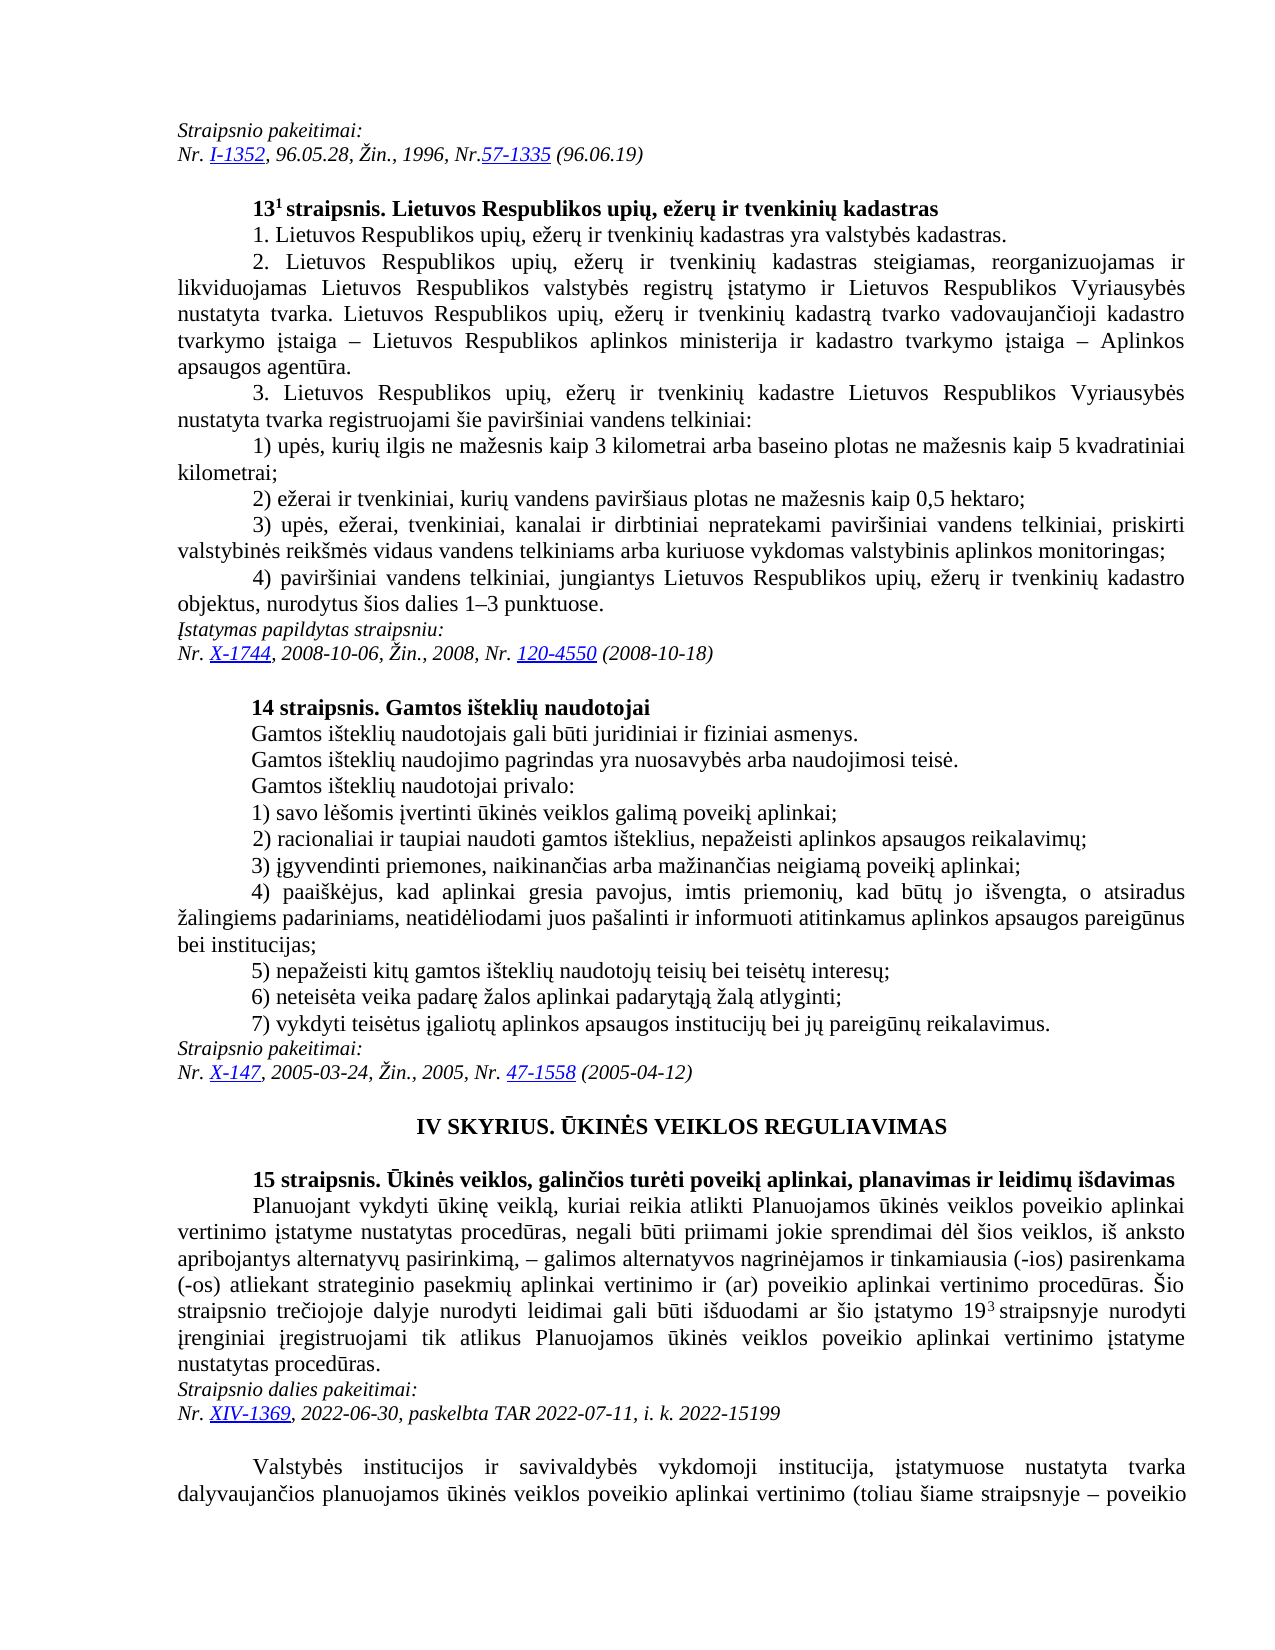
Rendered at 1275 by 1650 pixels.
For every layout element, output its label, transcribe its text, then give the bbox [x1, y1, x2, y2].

text 14 straipsnis. Gamtos išteklių naudotojai [177, 693, 1186, 720]
text 1. Lietuvos Respublikos upių, ežerų ir tvenkinių kadastras yra valstybės kadastras. [177, 221, 1186, 248]
text Nr. XIV-1369, 2022-06-30, paskelbta TAR 2022-07-11, i. k. 2022-15199 [177, 1401, 1186, 1425]
text 7) vykdyti teisėtus įgaliotų aplinkos apsaugos institucijų bei jų pareigūnų reikalavimus. [177, 1010, 1186, 1036]
text IV SKYRIUS. ŪKINĖS VEIKLOS REGULIAVIMAS [177, 1113, 1186, 1139]
text Planuojant vykdyti ūkinę veiklą, kuriai reikia atlikti Planuojamos ūkinės veiklos poveikio aplinkai vertinimo įstatyme nustatytas procedūras, negali būti priimami jokie sprendimai dėl šios veiklos, iš anksto apribojantys alternatyvų pasirinkimą, – galimos alternatyvos nagrinėjamos ir tinkamiausia (-ios) pasirenkama (-os) atliekant strateginio pasekmių aplinkai vertinimo ir (ar) poveikio aplinkai vertinimo procedūras. Šio straipsnio trečiojoje dalyje nurodyti leidimai gali būti išduodami ar šio įstatymo 193 straipsnyje nurodyti įrenginiai įregistruojami tik atlikus Planuojamos ūkinės veiklos poveikio aplinkai vertinimo įstatyme nustatytas procedūras. [177, 1192, 1186, 1377]
text 5) nepažeisti kitų gamtos išteklių naudotojų teisių bei teisėtų interesų; [177, 957, 1186, 983]
text Gamtos išteklių naudotojais gali būti juridiniai ir fiziniai asmenys. [251, 720, 1186, 746]
text 131 straipsnis. Lietuvos Respublikos upių, ežerų ir tvenkinių kadastras [177, 195, 1186, 221]
text 1) savo lėšomis įvertinti ūkinės veiklos galimą poveikį aplinkai; [177, 799, 1186, 825]
text 4) paaiškėjus, kad aplinkai gresia pavojus, imtis priemonių, kad būtų jo išvengta, o atsiradus žalingiems padariniams, neatidėliodami juos pašalinti ir informuoti atitinkamus aplinkos apsaugos pareigūnus bei institucijas; [177, 878, 1186, 957]
text 2) ežerai ir tvenkiniai, kurių vandens paviršiaus plotas ne mažesnis kaip 0,5 hektaro; [177, 485, 1186, 511]
text Gamtos išteklių naudotojai privalo: [177, 773, 1186, 799]
text 4) paviršiniai vandens telkiniai, jungiantys Lietuvos Respublikos upių, ežerų ir tvenkinių kadastro objektus, nurodytus šios dalies 1–3 punktuose. [177, 564, 1186, 617]
text Straipsnio pakeitimai: [177, 118, 1186, 142]
text 1) upės, kurių ilgis ne mažesnis kaip 3 kilometrai arba baseino plotas ne mažesnis kaip 5 kvadratiniai kilometrai; [177, 432, 1186, 485]
text Straipsnio pakeitimai: [177, 1036, 1186, 1060]
text 3) upės, ežerai, tvenkiniai, kanalai ir dirbtiniai nepratekami paviršiniai vandens telkiniai, priskirti valstybinės reikšmės vidaus vandens telkiniams arba kuriuose vykdomas valstybinis aplinkos monitoringas; [177, 511, 1186, 564]
text 3. Lietuvos Respublikos upių, ežerų ir tvenkinių kadastre Lietuvos Respublikos Vyriausybės nustatyta tvarka registruojami šie paviršiniai vandens telkiniai: [177, 379, 1186, 432]
text Nr. X-1744, 2008-10-06, Žin., 2008, Nr. 120-4550 (2008-10-18) [177, 641, 1186, 665]
text Nr. X-147, 2005-03-24, Žin., 2005, Nr. 47-1558 (2005-04-12) [177, 1060, 1186, 1084]
text 3) įgyvendinti priemones, naikinančias arba mažinančias neigiamą poveikį aplinkai; [177, 852, 1186, 878]
text 2) racionaliai ir taupiai naudoti gamtos išteklius, nepažeisti aplinkos apsaugos reikalavimų; [177, 825, 1186, 852]
text Straipsnio dalies pakeitimai: [177, 1377, 1186, 1401]
text 15 straipsnis. Ūkinės veiklos, galinčios turėti poveikį aplinkai, planavimas ir leidimų išdavimas [252, 1166, 1186, 1192]
text Įstatymas papildytas straipsniu: [177, 617, 1186, 641]
text Valstybės institucijos ir savivaldybės vykdomoji institucija, įstatymuose nustatyta tvarka dalyvaujančios planuojamos ūkinės veiklos poveikio aplinkai vertinimo (toliau šiame straipsnyje – poveikio [177, 1453, 1186, 1506]
text 2. Lietuvos Respublikos upių, ežerų ir tvenkinių kadastras steigiamas, reorganizuojamas ir likviduojamas Lietuvos Respublikos valstybės registrų įstatymo ir Lietuvos Respublikos Vyriausybės nustatyta tvarka. Lietuvos Respublikos upių, ežerų ir tvenkinių kadastrą tvarko vadovaujančioji kadastro tvarkymo įstaiga – Lietuvos Respublikos aplinkos ministerija ir kadastro tvarkymo įstaiga – Aplinkos apsaugos agentūra. [177, 248, 1186, 379]
text 6) neteisėta veika padarę žalos aplinkai padarytąją žalą atlyginti; [177, 983, 1186, 1010]
text Nr. I-1352, 96.05.28, Žin., 1996, Nr.57-1335 (96.06.19) [177, 142, 1186, 166]
text Gamtos išteklių naudojimo pagrindas yra nuosavybės arba naudojimosi teisė. [251, 746, 1186, 773]
